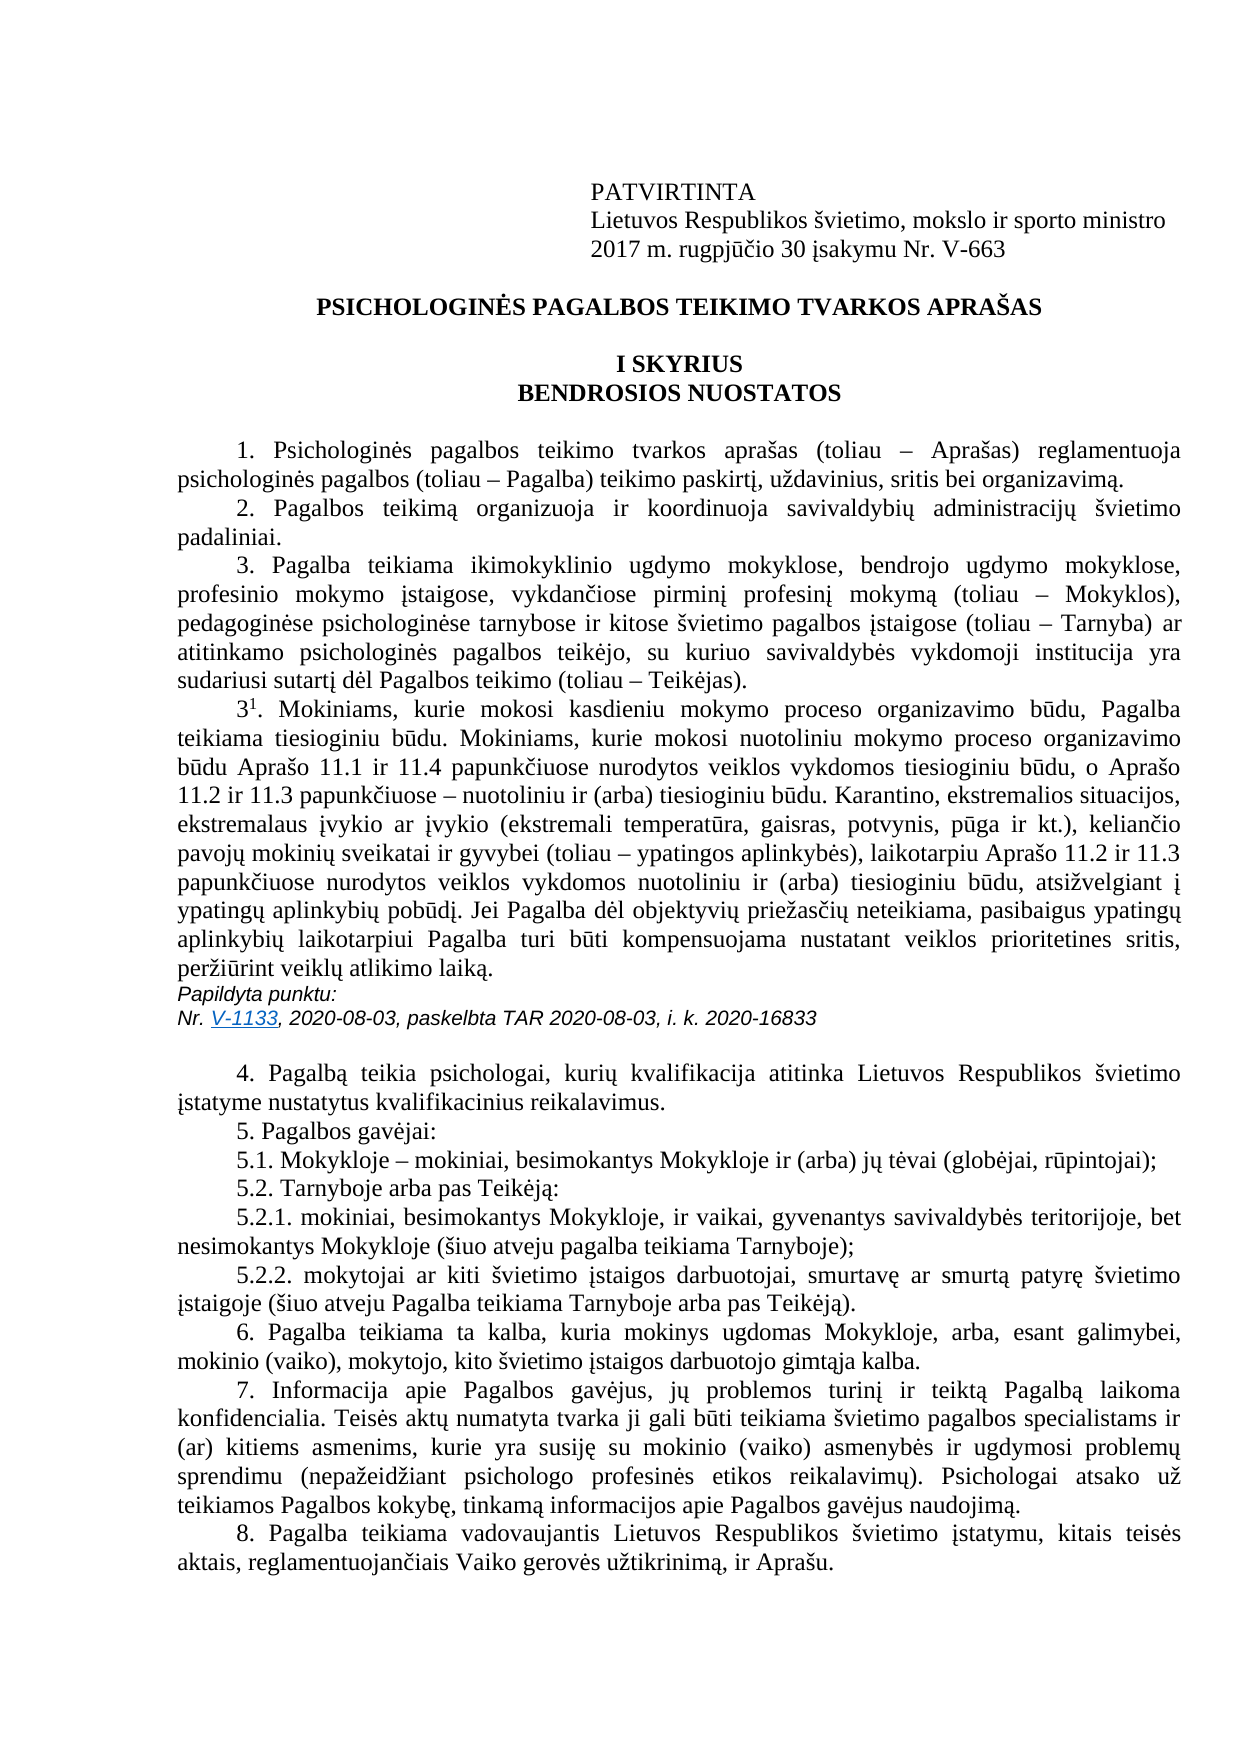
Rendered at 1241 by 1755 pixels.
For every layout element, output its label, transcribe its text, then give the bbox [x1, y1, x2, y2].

text PSICHOLOGINĖS PAGALBOS TEIKIMO TVARKOS APRAŠAS [177, 292, 1182, 321]
text 4. Pagalbą teikia psichologai, kurių kvalifikacija atitinka Lietuvos Respublikos švietimo įstatyme nustatytus kvalifikacinius reikalavimus. [177, 1058, 1182, 1116]
text 6. Pagalba teikiama ta kalba, kuria mokinys ugdomas Mokykloje, arba, esant galimybei, mokinio (vaiko), mokytojo, kito švietimo įstaigos darbuotojo gimtąja kalba. [177, 1317, 1182, 1375]
text 8. Pagalba teikiama vadovaujantis Lietuvos Respublikos švietimo įstatymu, kitais teisės aktais, reglamentuojančiais Vaiko gerovės užtikrinimą, ir Aprašu. [177, 1518, 1182, 1576]
text Papildyta punktu: [177, 982, 1182, 1006]
text 5.1. Mokykloje – mokiniai, besimokantys Mokykloje ir (arba) jų tėvai (globėjai, rūpintojai); [177, 1145, 1182, 1173]
text BENDROSIOS NUOSTATOS [177, 378, 1182, 407]
text 7. Informacija apie Pagalbos gavėjus, jų problemos turinį ir teiktą Pagalbą laikoma konfidencialia. Teisės aktų numatyta tvarka ji gali būti teikiama švietimo pagalbos specialistams ir (ar) kitiems asmenims, kurie yra susiję su mokinio (vaiko) asmenybės ir ugdymosi problemų sprendimu (nepažeidžiant psichologo profesinės etikos reikalavimų). Psichologai atsako už teikiamos Pagalbos kokybę, tinkamą informacijos apie Pagalbos gavėjus naudojimą. [177, 1375, 1182, 1518]
text 5.2.1. mokiniai, besimokantys Mokykloje, ir vaikai, gyvenantys savivaldybės teritorijoje, bet nesimokantys Mokykloje (šiuo atveju pagalba teikiama Tarnyboje); [177, 1202, 1182, 1260]
text 1. Psichologinės pagalbos teikimo tvarkos aprašas (toliau – Aprašas) reglamentuoja psichologinės pagalbos (toliau – Pagalba) teikimo paskirtį, uždavinius, sritis bei organizavimą. [177, 436, 1182, 493]
text I SKYRIUS [177, 349, 1182, 378]
text 3. Pagalba teikiama ikimokyklinio ugdymo mokyklose, bendrojo ugdymo mokyklose, profesinio mokymo įstaigose, vykdančiose pirminį profesinį mokymą (toliau – Mokyklos), pedagoginėse psichologinėse tarnybose ir kitose švietimo pagalbos įstaigose (toliau – Tarnyba) ar atitinkamo psichologinės pagalbos teikėjo, su kuriuo savivaldybės vykdomoji institucija yra sudariusi sutartį dėl Pagalbos teikimo (toliau – Teikėjas). [177, 551, 1182, 694]
text 2. Pagalbos teikimą organizuoja ir koordinuoja savivaldybių administracijų švietimo padaliniai. [177, 493, 1182, 551]
text Nr. V-1133, 2020-08-03, paskelbta TAR 2020-08-03, i. k. 2020-16833 [177, 1006, 1182, 1030]
text Lietuvos Respublikos švietimo, mokslo ir sporto ministro [177, 206, 1182, 234]
text 5. Pagalbos gavėjai: [177, 1116, 1182, 1145]
text PATVIRTINTA [177, 177, 1182, 206]
text 2017 m. rugpjūčio 30 įsakymu Nr. V-663 [177, 234, 1182, 263]
text 5.2.2. mokytojai ar kiti švietimo įstaigos darbuotojai, smurtavę ar smurtą patyrę švietimo įstaigoje (šiuo atveju Pagalba teikiama Tarnyboje arba pas Teikėją). [177, 1260, 1182, 1317]
text 31. Mokiniams, kurie mokosi kasdieniu mokymo proceso organizavimo būdu, Pagalba teikiama tiesioginiu būdu. Mokiniams, kurie mokosi nuotoliniu mokymo proceso organizavimo būdu Aprašo 11.1 ir 11.4 papunkčiuose nurodytos veiklos vykdomos tiesioginiu būdu, o Aprašo 11.2 ir 11.3 papunkčiuose – nuotoliniu ir (arba) tiesioginiu būdu. Karantino, ekstremalios situacijos, ekstremalaus įvykio ar įvykio (ekstremali temperatūra, gaisras, potvynis, pūga ir kt.), keliančio pavojų mokinių sveikatai ir gyvybei (toliau – ypatingos aplinkybės), laikotarpiu Aprašo 11.2 ir 11.3 papunkčiuose nurodytos veiklos vykdomos nuotoliniu ir (arba) tiesioginiu būdu, atsižvelgiant į ypatingų aplinkybių pobūdį. Jei Pagalba dėl objektyvių priežasčių neteikiama, pasibaigus ypatingų aplinkybių laikotarpiui Pagalba turi būti kompensuojama nustatant veiklos prioritetines sritis, peržiūrint veiklų atlikimo laiką. [177, 694, 1182, 982]
text 5.2. Tarnyboje arba pas Teikėją: [177, 1173, 1182, 1202]
